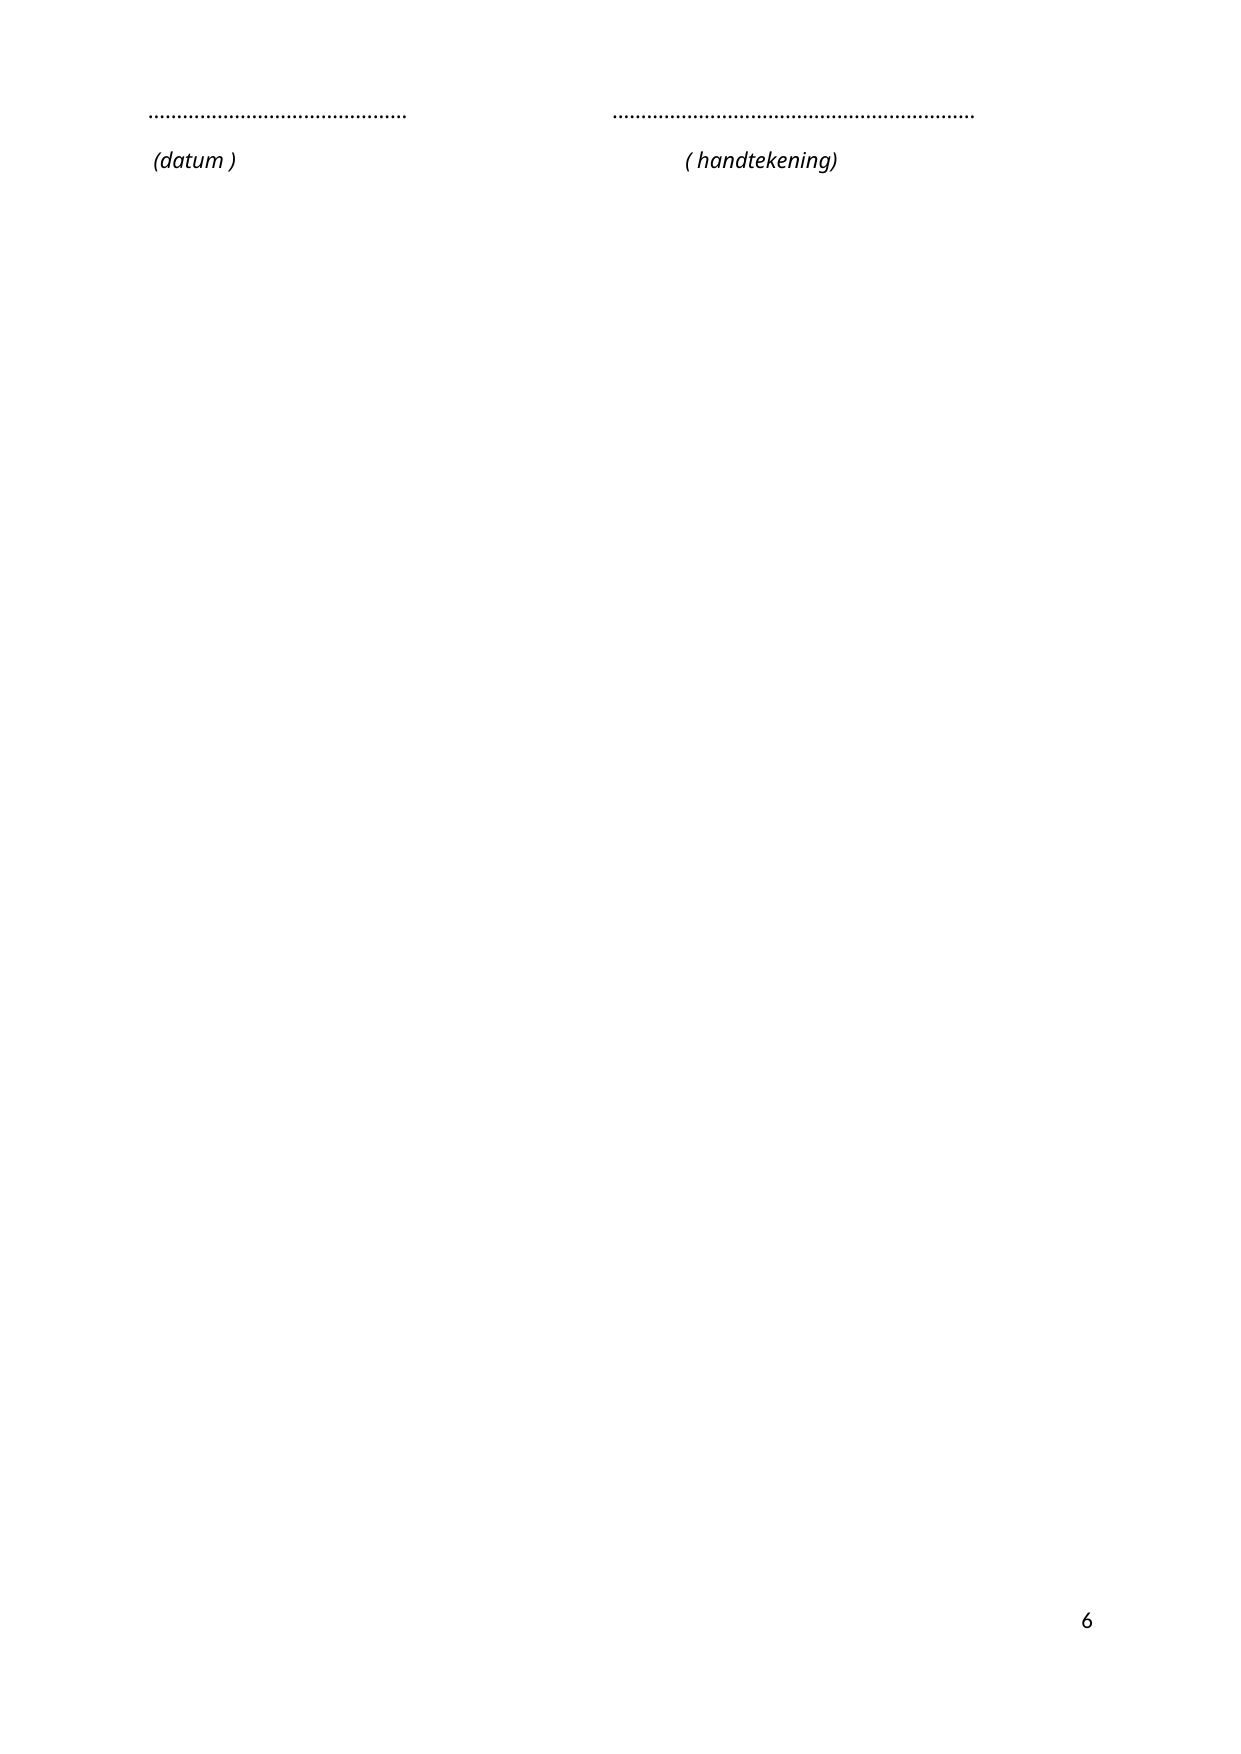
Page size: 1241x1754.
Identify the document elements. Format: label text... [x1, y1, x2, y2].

text (datum ) ( handtekening) [148, 149, 1093, 174]
text ……………………………………… ……………………………………………………… [148, 99, 1093, 124]
